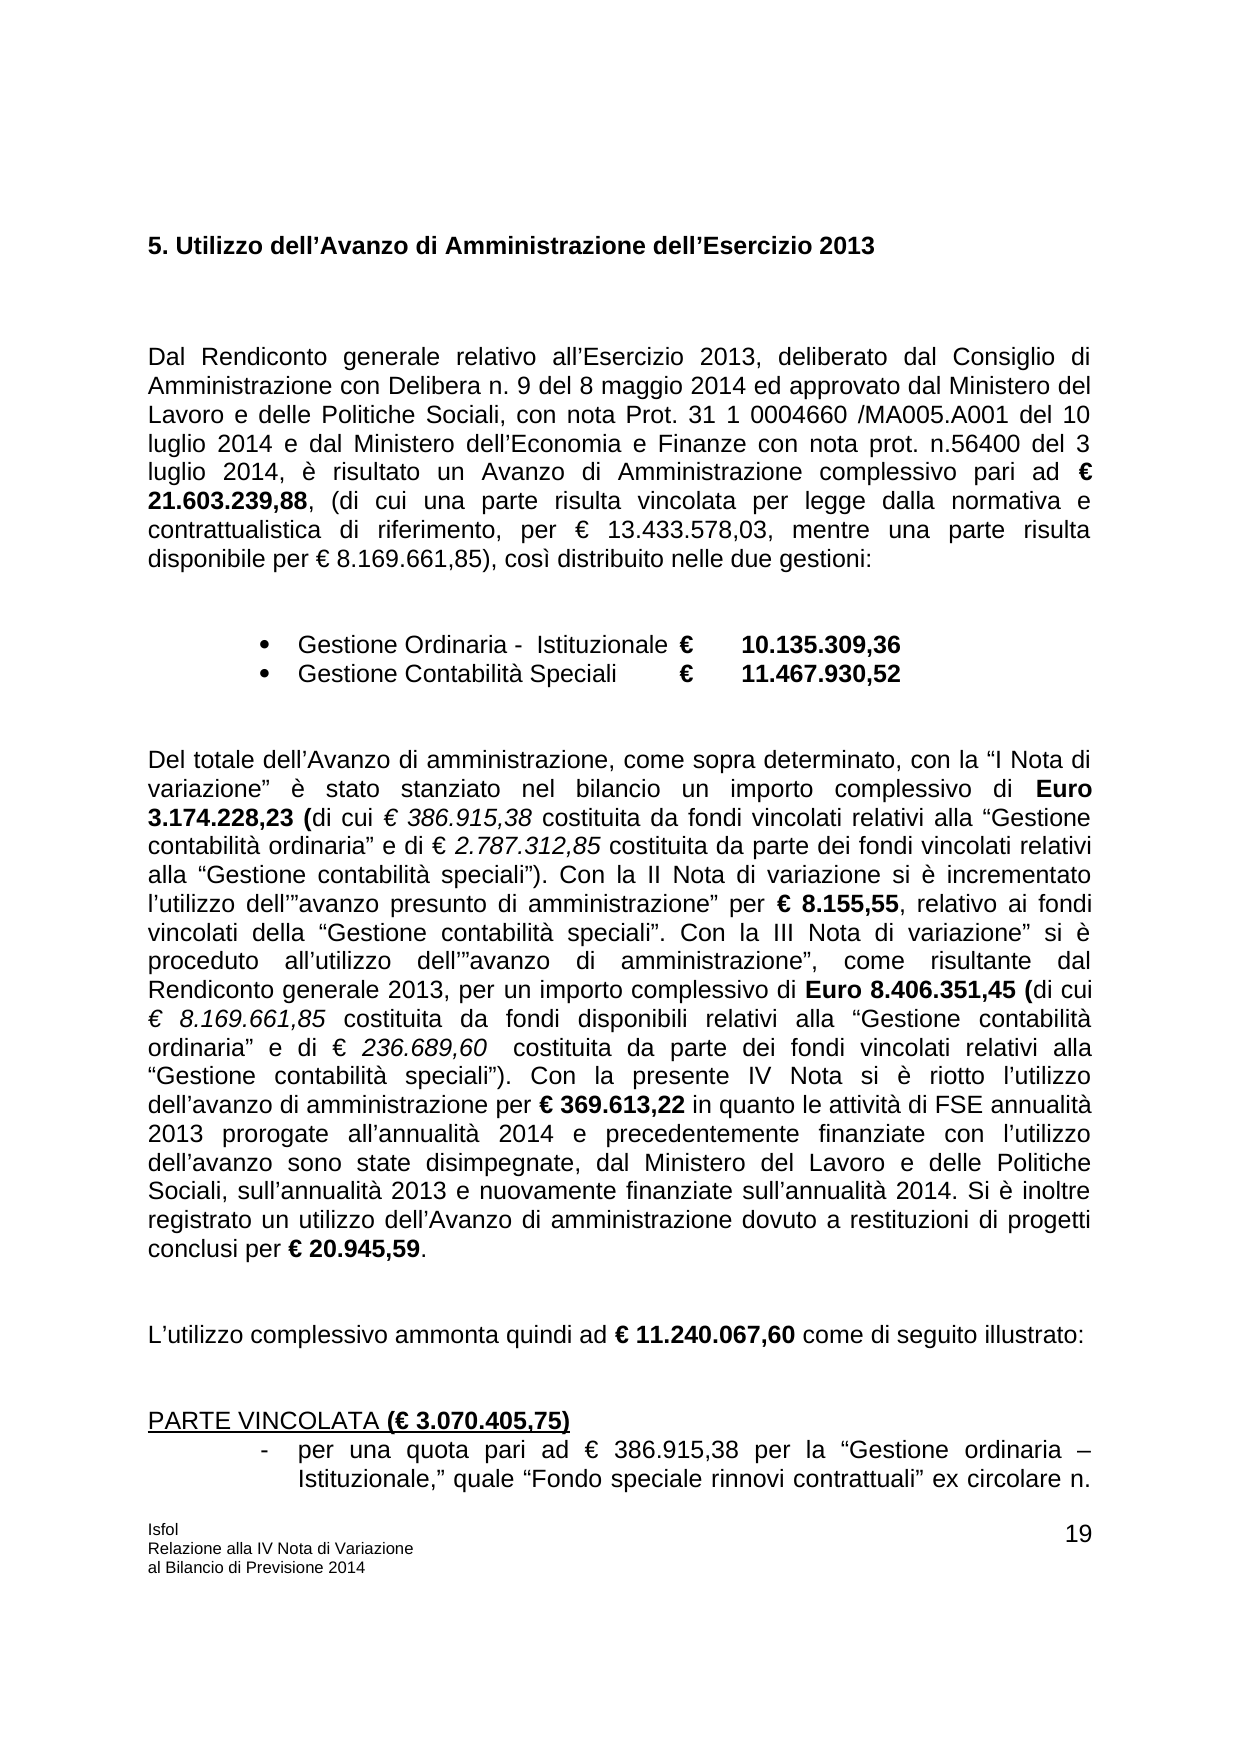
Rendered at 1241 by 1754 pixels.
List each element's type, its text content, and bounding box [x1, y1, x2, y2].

list per una quota pari ad € 386.915,38 per la “Gestione ordinaria – Istituzionale,” quale “Fondo speciale rinnovi contrattuali” ex circolare n. [260, 1435, 1092, 1493]
text PARTE VINCOLATA (€ 3.070.405,75) [148, 1406, 1092, 1435]
text Del totale dell’Avanzo di amministrazione, come sopra determinato, con la “I Nota di variazione” è stato stanziato nel bilancio un importo complessivo di Euro 3.174.228,23 (di cui € 386.915,38 costituita da fondi vincolati relativi alla “Gestione contabilità ordinaria” e di € 2.787.312,85 costituita da parte dei fondi vincolati relativi alla “Gestione contabilità speciali”). Con la II Nota di variazione si è incrementato l’utilizzo dell’”avanzo presunto di amministrazione” per € 8.155,55, relativo ai fondi vincolati della “Gestione contabilità speciali”. Con la III Nota di variazione” si è proceduto all’utilizzo dell’”avanzo di amministrazione”, come risultante dal Rendiconto generale 2013, per un importo complessivo di Euro 8.406.351,45 (di cui € 8.169.661,85 costituita da fondi disponibili relativi alla “Gestione contabilità ordinaria” e di € 236.689,60 costituita da parte dei fondi vincolati relativi alla “Gestione contabilità speciali”). Con la presente IV Nota si è riotto l’utilizzo dell’avanzo di amministrazione per € 369.613,22 in quanto le attività di FSE annualità 2013 prorogate all’annualità 2014 e precedentemente finanziate con l’utilizzo dell’avanzo sono state disimpegnate, dal Ministero del Lavoro e delle Politiche Sociali, sull’annualità 2013 e nuovamente finanziate sull’annualità 2014. Si è inoltre registrato un utilizzo dell’Avanzo di amministrazione dovuto a restituzioni di progetti conclusi per € 20.945,59. [148, 745, 1092, 1263]
list Gestione Contabilità Speciali € 11.467.930,52 [260, 659, 1092, 688]
text 5. Utilizzo dell’Avanzo di Amministrazione dell’Esercizio 2013 [148, 231, 1092, 260]
list Gestione Ordinaria - Istituzionale € 10.135.309,36 [260, 630, 1092, 659]
text Dal Rendiconto generale relativo all’Esercizio 2013, deliberato dal Consiglio di Amministrazione con Delibera n. 9 del 8 maggio 2014 ed approvato dal Ministero del Lavoro e delle Politiche Sociali, con nota Prot. 31 1 0004660 /MA005.A001 del 10 luglio 2014 e dal Ministero dell’Economia e Finanze con nota prot. n.56400 del 3 luglio 2014, è risultato un Avanzo di Amministrazione complessivo pari ad € 21.603.239,88, (di cui una parte risulta vincolata per legge dalla normativa e contrattualistica di riferimento, per € 13.433.578,03, mentre una parte risulta disponibile per € 8.169.661,85), così distribuito nelle due gestioni: [148, 342, 1092, 572]
text L’utilizzo complessivo ammonta quindi ad € 11.240.067,60 come di seguito illustrato: [148, 1320, 1092, 1349]
